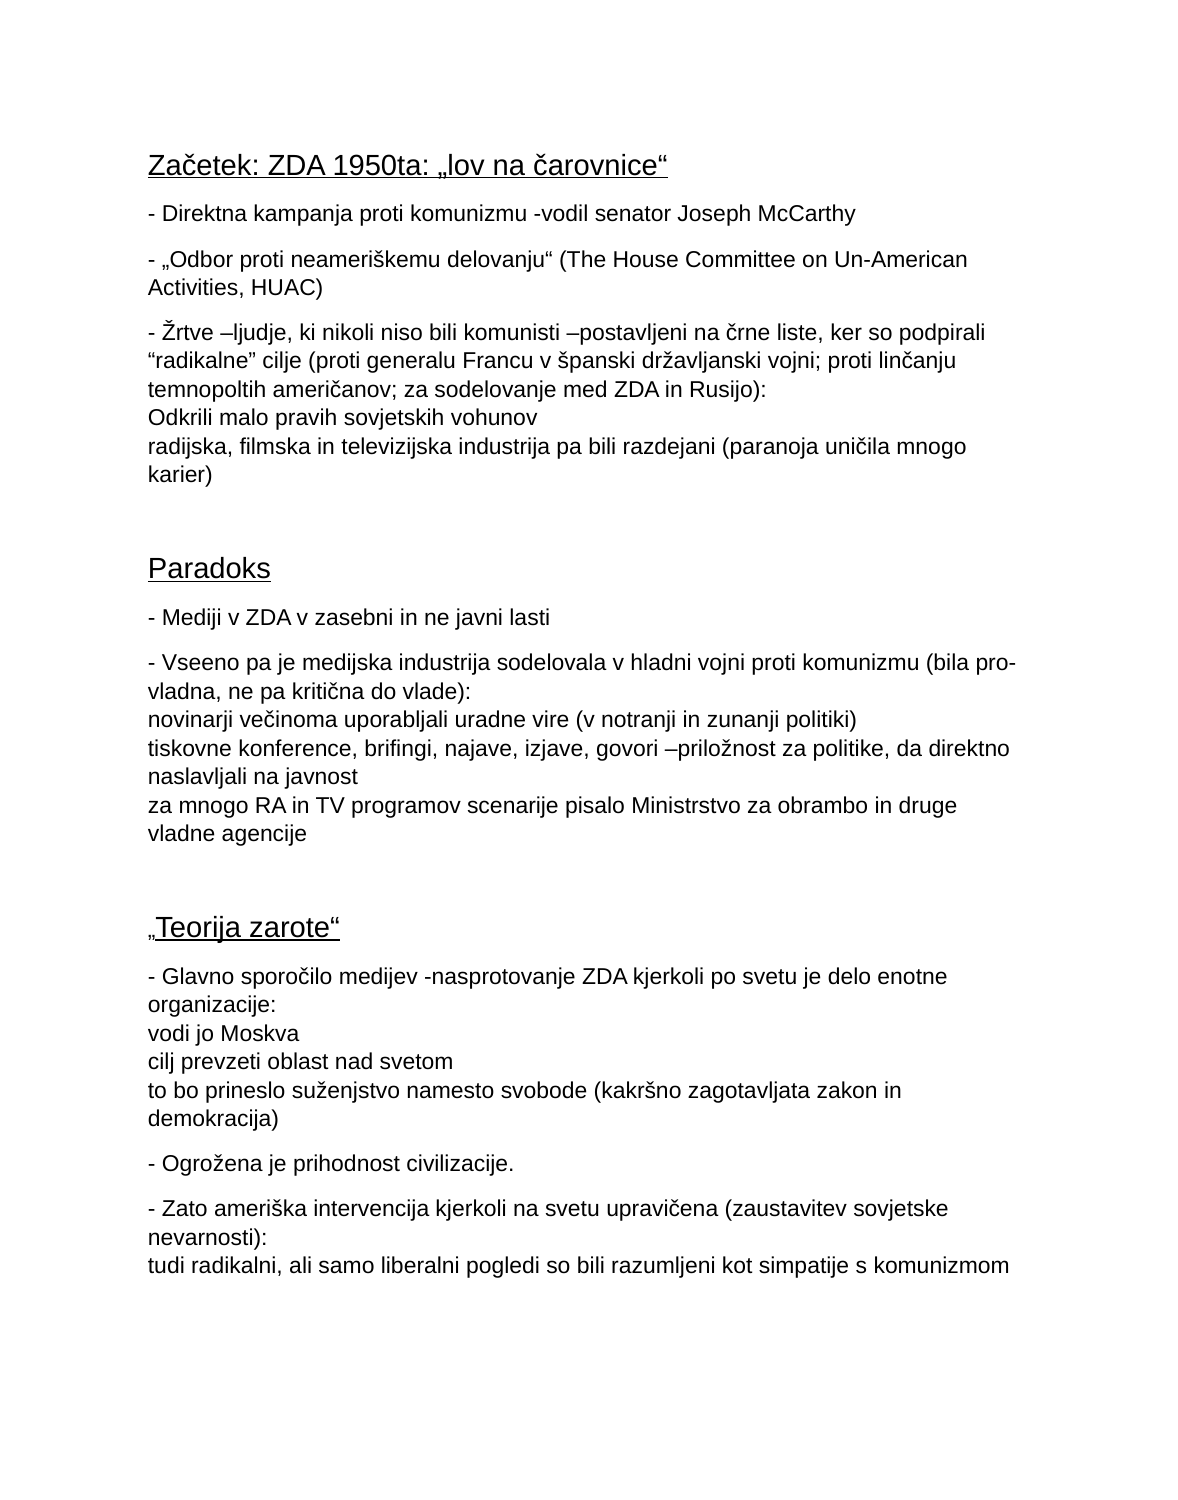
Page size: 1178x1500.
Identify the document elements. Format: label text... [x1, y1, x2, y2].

text - Žrtve –ljudje, ki nikoli niso bili komunisti –postavljeni na črne liste, ker so podpirali “radikalne” cilje (proti generalu Francu v španski državljanski vojni; proti linčanju temnopoltih američanov; za sodelovanje med ZDA in Rusijo): Odkrili malo pravih sovjetskih vohunov radijska, filmska in televizijska industrija pa bili razdejani (paranoja uničila mnogo karier) [148, 319, 1029, 488]
text - Vseeno pa je medijska industrija sodelovala v hladni vojni proti komunizmu (bila pro-vladna, ne pa kritična do vlade): novinarji večinoma uporabljali uradne vire (v notranji in zunanji politiki) tiskovne konference, brifingi, najave, izjave, govori –priložnost za politike, da direktno naslavljali na javnost za mnogo RA in TV programov scenarije pisalo Ministrstvo za obrambo in druge vladne agencije [148, 649, 1029, 846]
text Začetek: ZDA 1950ta: „lov na čarovnice“ [148, 148, 1029, 181]
text - „Odbor proti neameriškemu delovanju“ (The House Committee on Un-American Activities, HUAC) [148, 246, 1029, 300]
text - Direktna kampanja proti komunizmu -vodil senator Joseph McCarthy [148, 200, 1029, 227]
text - Glavno sporočilo medijev -nasprotovanje ZDA kjerkoli po svetu je delo enotne organizacije: vodi jo Moskva cilj prevzeti oblast nad svetom to bo prineslo suženjstvo namesto svobode (kakršno zagotavljata zakon in demokracija) [148, 963, 1029, 1132]
text Paradoks [148, 551, 1029, 585]
text - Zato ameriška intervencija kjerkoli na svetu upravičena (zaustavitev sovjetske nevarnosti): tudi radikalni, ali samo liberalni pogledi so bili razumljeni kot simpatije s komunizmom [148, 1195, 1029, 1279]
text „Teorija zarote“ [148, 910, 1029, 944]
text - Ogrožena je prihodnost civilizacije. [148, 1150, 1029, 1177]
text - Mediji v ZDA v zasebni in ne javni lasti [148, 604, 1029, 631]
